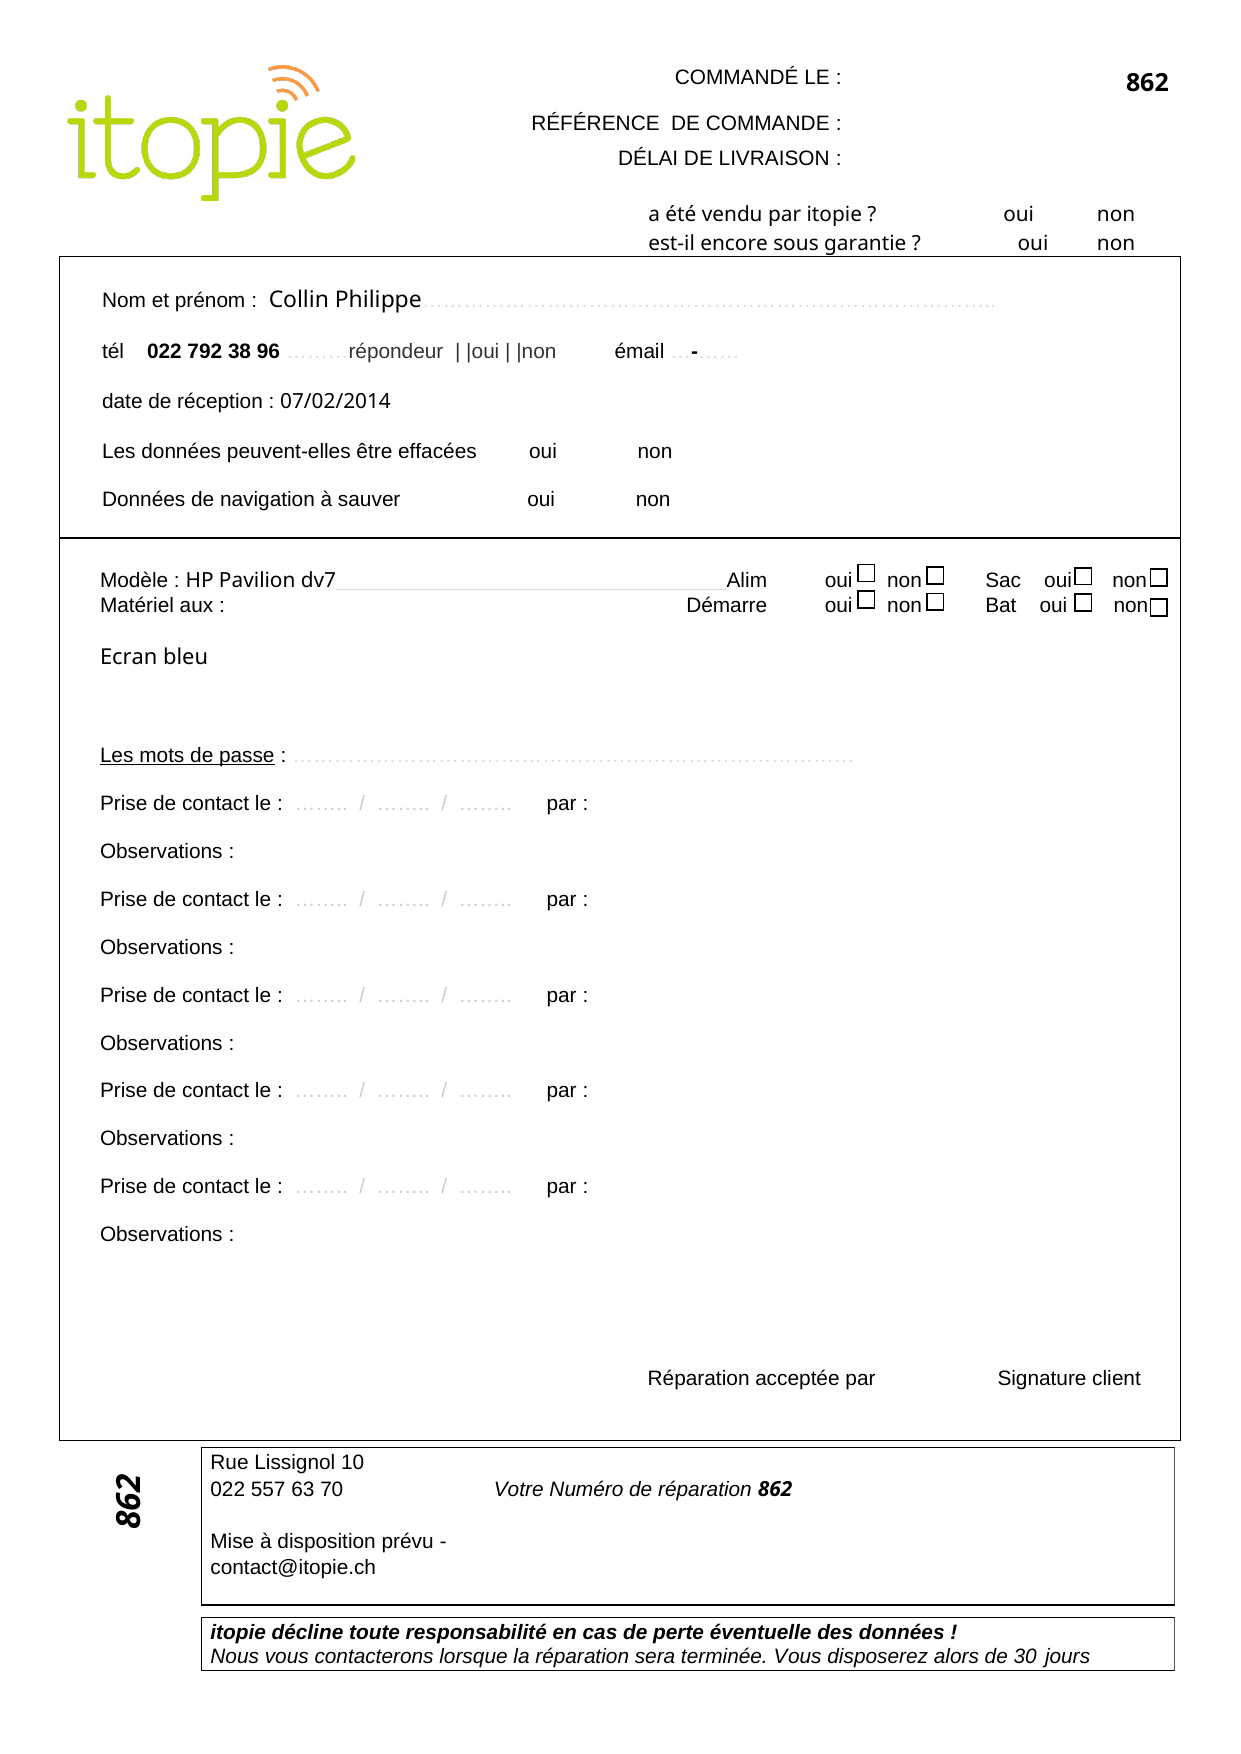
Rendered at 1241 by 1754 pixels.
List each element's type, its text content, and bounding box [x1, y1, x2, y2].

text Observations : [60, 1027, 1180, 1054]
text Nom et prénom : Collin Philippe……………………………………………………………………….. [60, 280, 1180, 314]
text a été vendu par itopie ? oui non [59, 199, 1181, 228]
text Modèle : HP Pavilion dv7 Alim oui non Sac oui non [879, 562, 925, 590]
text Observations : [60, 1123, 1180, 1150]
text Prise de contact le : …….. / …….. / …….. par : [60, 788, 1180, 815]
text Prise de contact le : …….. / …….. / …….. par : [60, 1171, 1180, 1198]
table_header 862 [59, 1441, 195, 1677]
text Réparation acceptée par Signature client [60, 1363, 1180, 1390]
text Observations : [60, 931, 1180, 958]
text Observations : [60, 836, 1180, 863]
text Les mots de passe : ……………………………………………………………………… [60, 740, 1180, 767]
text Ecran bleu [60, 638, 1180, 671]
table_cell [847, 140, 1180, 175]
table_cell RÉFÉRENCE DE COMMANDE : [490, 105, 847, 140]
text Prise de contact le : …….. / …….. / …….. par : [60, 883, 1180, 911]
text Prise de contact le : …….. / …….. / …….. par : [60, 1075, 1180, 1102]
text Modèle : HP Pavilion dv7 Alim oui non Sac oui non [948, 562, 1180, 590]
text Observations : [60, 1219, 1180, 1246]
text est-il encore sous garantie ? oui non [59, 228, 1181, 256]
text tél 022 792 38 96 ………répondeur | |oui | |non émail …-…… [60, 335, 1180, 362]
table_cell itopie décline toute responsabilité en cas de perte éventuelle des données ! Nous vous contacterons lorsque la réparation sera terminée. Vous disposerez alors de 30 jours [195, 1611, 1180, 1677]
text Données de navigation à sauver oui non [60, 484, 1180, 511]
table_header Rue Lissignol 10 022 557 63 70 Votre Numéro de réparation 862 Mise à disposition prévu - contact@itopie.ch [195, 1441, 1180, 1611]
text Prise de contact le : …….. / …….. / …….. par : [60, 979, 1180, 1006]
text date de réception : 07/02/2014 [60, 383, 1180, 415]
table_header 862 [847, 59, 1180, 104]
text Les données peuvent-elles être effacées oui non [60, 436, 1180, 463]
picture [67, 65, 356, 201]
table_cell [847, 105, 1180, 140]
text Matériel aux : Démarre oui non Bat oui non [60, 590, 1180, 617]
table_cell DÉLAI DE LIVRAISON : [490, 140, 847, 175]
text Modèle : HP Pavilion dv7 Alim oui non Sac oui non [60, 562, 856, 590]
table_header COMMANDÉ LE : [490, 59, 847, 104]
